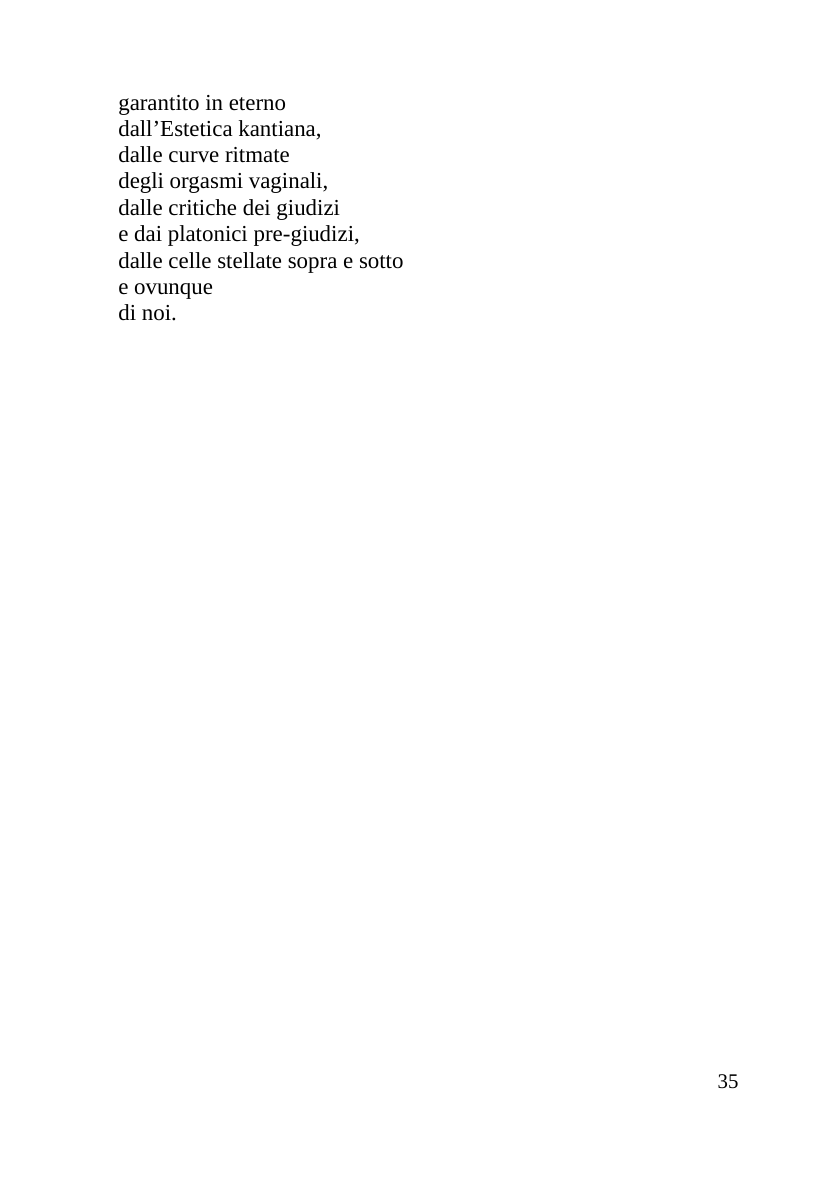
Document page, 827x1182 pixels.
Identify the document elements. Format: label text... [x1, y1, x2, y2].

text dalle curve ritmate [118, 141, 738, 168]
text di noi. [118, 299, 738, 326]
text degli orgasmi vaginali, [118, 168, 738, 194]
text dalle celle stellate sopra e sotto [118, 247, 738, 273]
text e ovunque [118, 273, 738, 299]
text dalle critiche dei giudizi [118, 194, 738, 220]
text garantito in eterno [118, 88, 738, 115]
text e dai platonici pre-giudizi, [118, 220, 738, 247]
text dall’Estetica kantiana, [118, 115, 738, 141]
